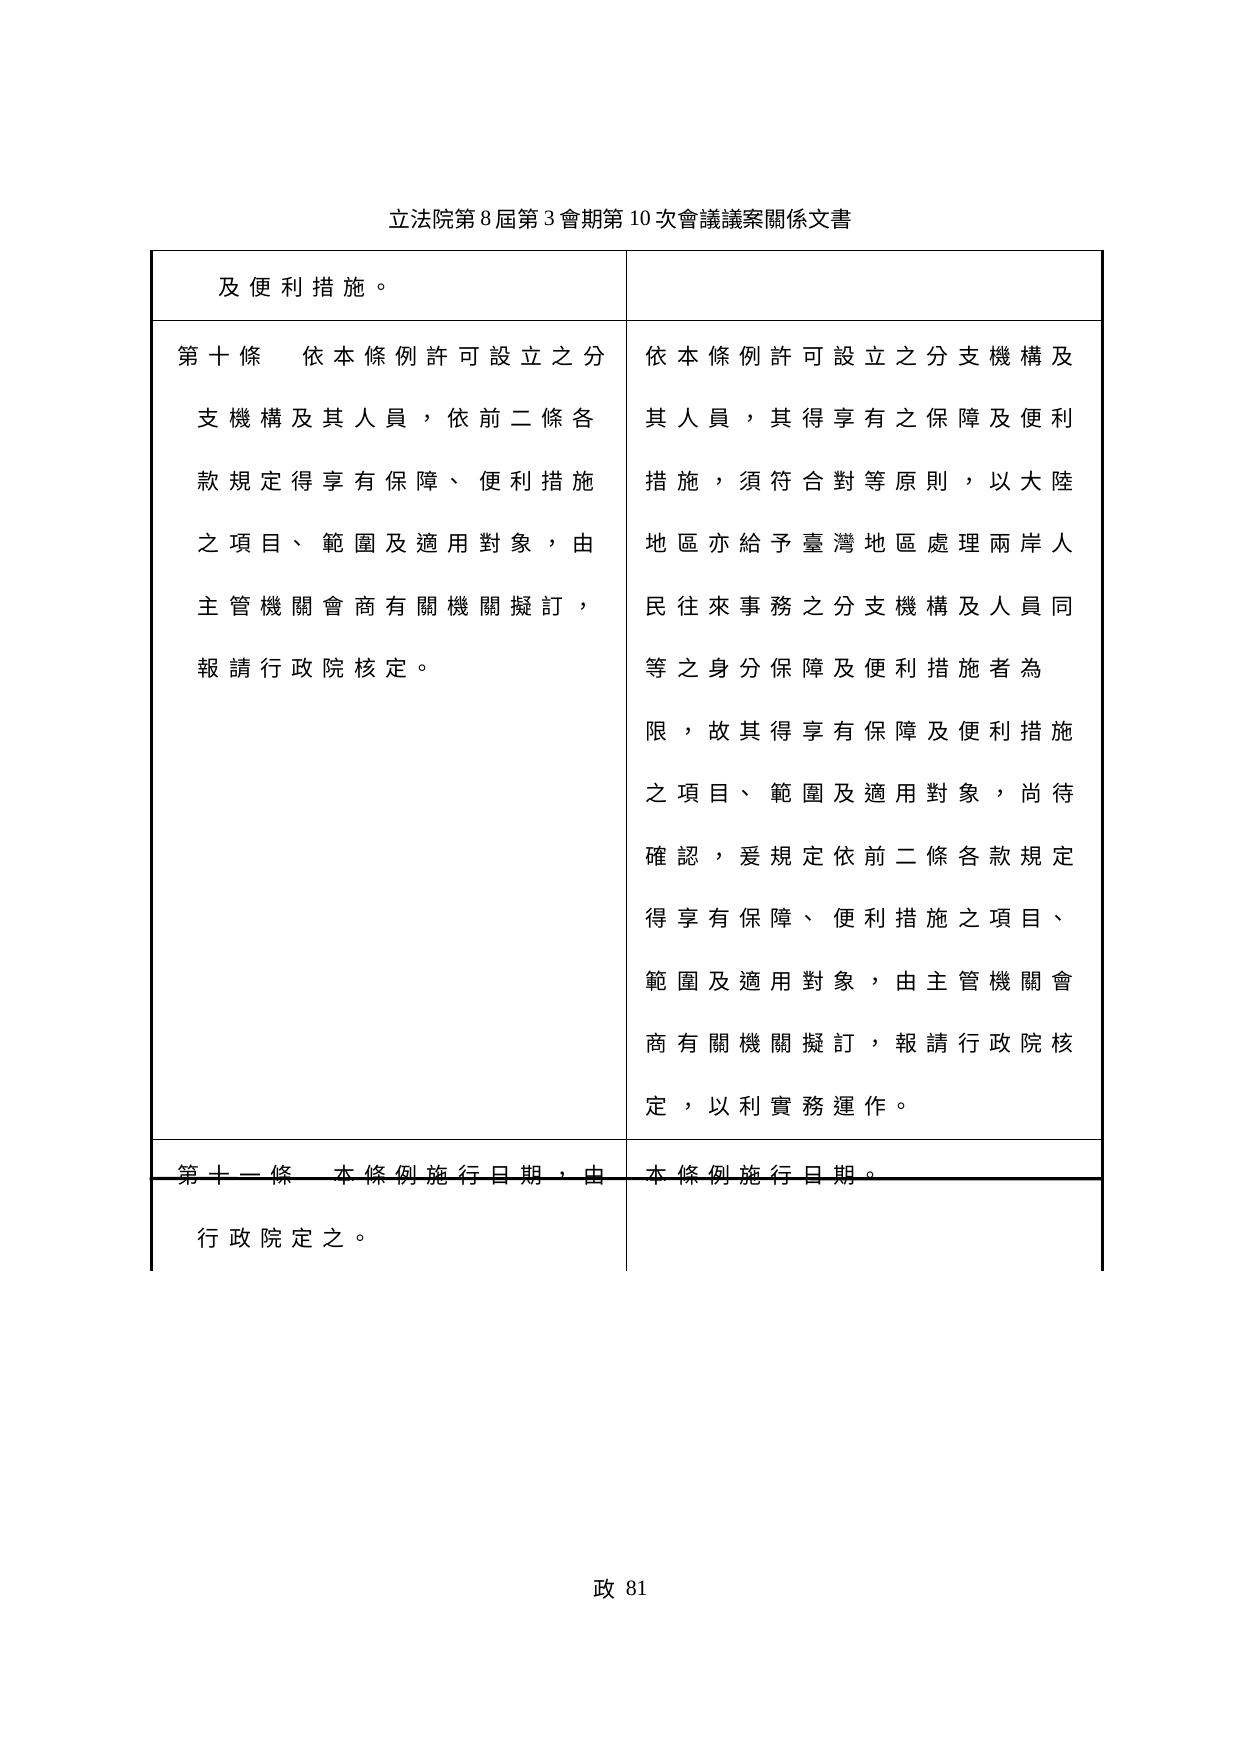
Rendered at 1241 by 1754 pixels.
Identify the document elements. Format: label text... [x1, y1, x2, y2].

table_cell [627, 251, 1101, 319]
table_cell 第十一條 本條例施行日期，由行政院定之。 [153, 1140, 626, 1177]
table_cell 本條例施行日期。 [627, 1181, 1101, 1271]
table_cell 第十條 依本條例許可設立之分支機構及其人員，依前二條各款規定得享有保障、便利措施之項目、範圍及適用對象，由主管機關會商有關機關擬訂，報請行政院核定。 [153, 321, 626, 1139]
table_cell 第十一條 本條例施行日期，由行政院定之。 [153, 1181, 626, 1271]
table_cell 本條例施行日期。 [627, 1140, 1101, 1177]
table_cell 依本條例許可設立之分支機構及其人員，其得享有之保障及便利措施，須符合對等原則，以大陸地區亦給予臺灣地區處理兩岸人民往來事務之分支機構及人員同等之身分保障及便利措施者為限，故其得享有保障及便利措施之項目、範圍及適用對象，尚待確認，爰規定依前二條各款規定得享有保障、便利措施之項目、範圍及適用對象，由主管機關會商有關機關擬訂，報請行政院核定，以利實務運作。 [627, 321, 1101, 1139]
table_cell 及便利措施。 [153, 251, 626, 319]
